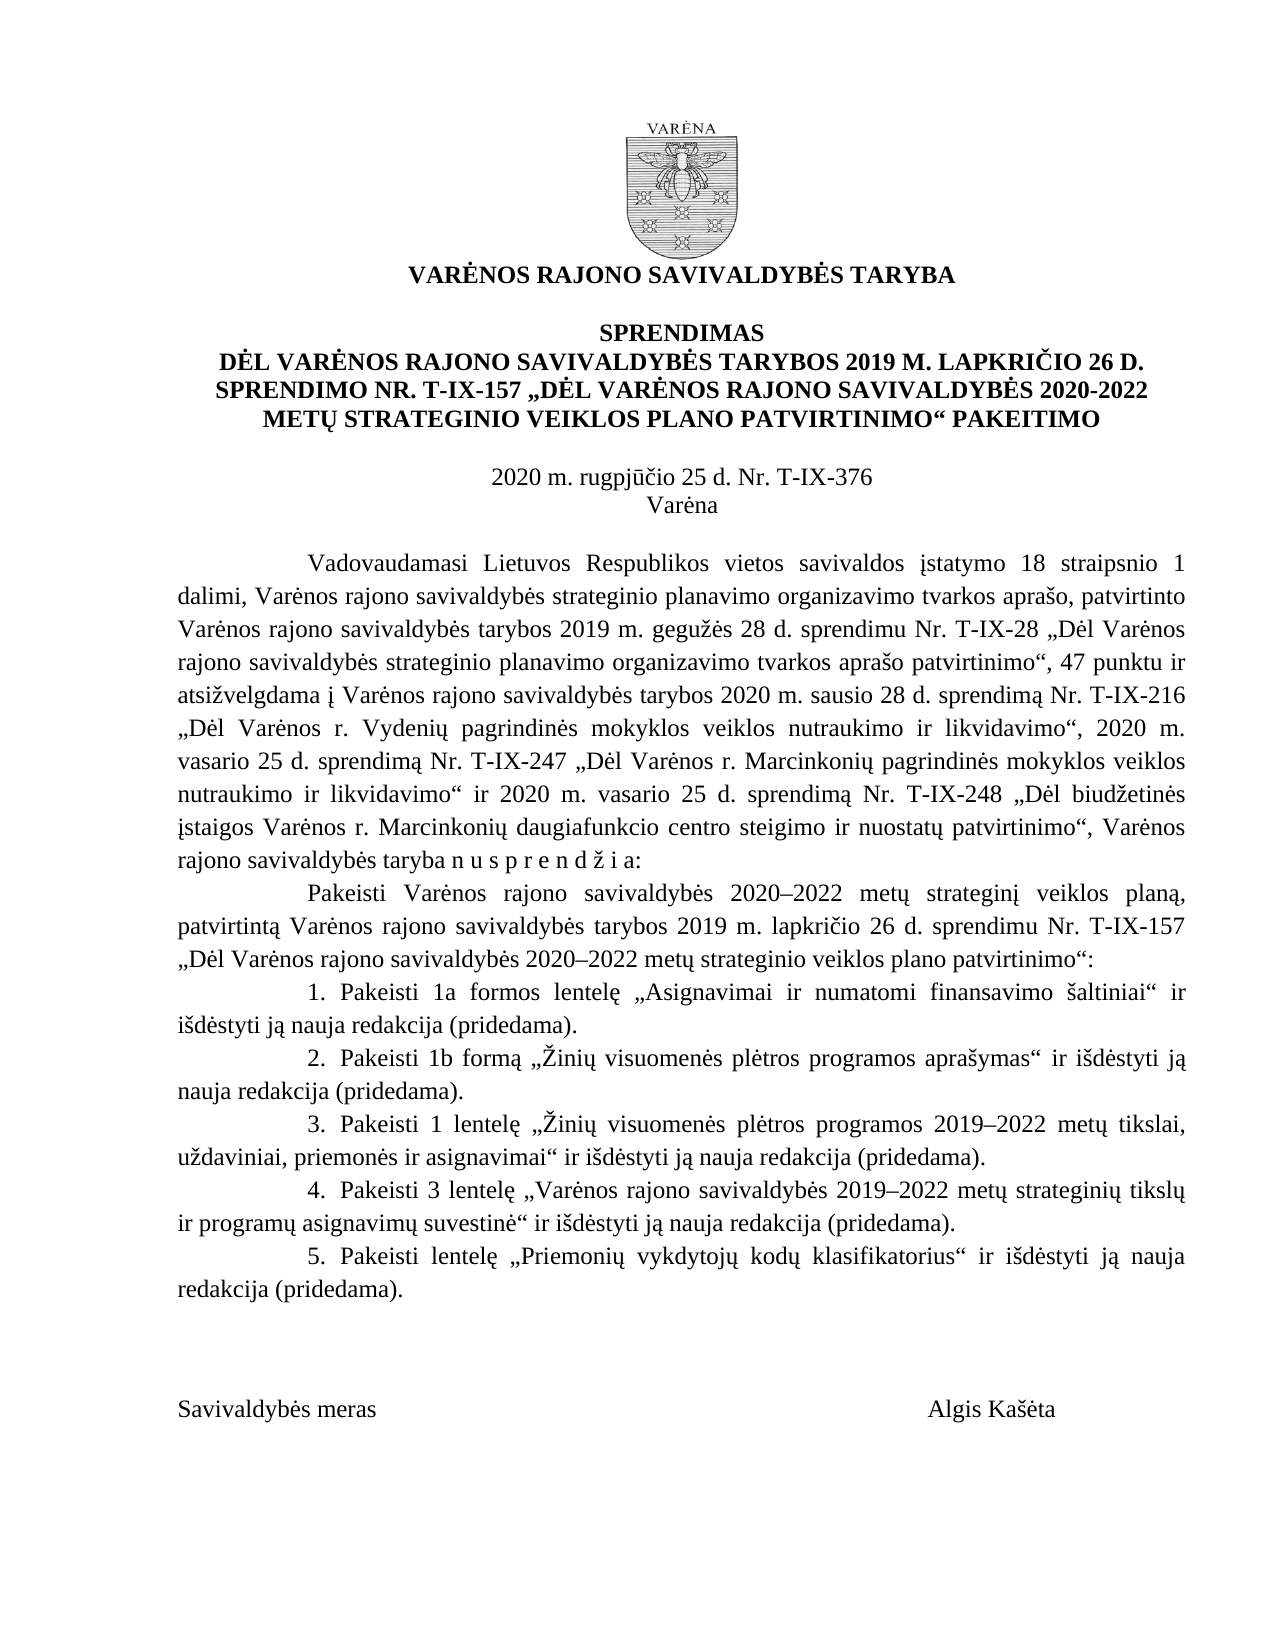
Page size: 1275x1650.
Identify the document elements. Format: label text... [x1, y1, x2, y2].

text Pakeisti Varėnos rajono savivaldybės 2020–2022 metų strateginį veiklos planą, patvirtintą Varėnos rajono savivaldybės tarybos 2019 m. lapkričio 26 d. sprendimu Nr. T-IX-157 „Dėl Varėnos rajono savivaldybės 2020–2022 metų strateginio veiklos plano patvirtinimo“: [177, 878, 1186, 973]
text 2020 m. rugpjūčio 25 d. Nr. T-IX-376 [177, 462, 1186, 490]
text 3. Pakeisti 1 lentelę „Žinių visuomenės plėtros programos 2019–2022 metų tikslai, uždaviniai, priemonės ir asignavimai“ ir išdėstyti ją nauja redakcija (pridedama). [177, 1109, 1186, 1171]
text 2. Pakeisti 1b formą „Žinių visuomenės plėtros programos aprašymas“ ir išdėstyti ją nauja redakcija (pridedama). [177, 1043, 1186, 1105]
text Savivaldybės meras Algis Kašėta [177, 1394, 1186, 1422]
text 1. Pakeisti 1a formos lentelę „Asignavimai ir numatomi finansavimo šaltiniai“ ir išdėstyti ją nauja redakcija (pridedama). [177, 977, 1186, 1039]
text 4. Pakeisti 3 lentelę „Varėnos rajono savivaldybės 2019–2022 metų strateginių tikslų ir programų asignavimų suvestinė“ ir išdėstyti ją nauja redakcija (pridedama). [177, 1175, 1186, 1237]
text Vadovaudamasi Lietuvos Respublikos vietos savivaldos įstatymo 18 straipsnio 1 dalimi, Varėnos rajono savivaldybės strateginio planavimo organizavimo tvarkos aprašo, patvirtinto Varėnos rajono savivaldybės tarybos 2019 m. gegužės 28 d. sprendimu Nr. T-IX-28 „Dėl Varėnos rajono savivaldybės strateginio planavimo organizavimo tvarkos aprašo patvirtinimo“, 47 punktu ir atsižvelgdama į Varėnos rajono savivaldybės tarybos 2020 m. sausio 28 d. sprendimą Nr. T-IX-216 „Dėl Varėnos r. Vydenių pagrindinės mokyklos veiklos nutraukimo ir likvidavimo“, 2020 m. vasario 25 d. sprendimą Nr. T-IX-247 „Dėl Varėnos r. Marcinkonių pagrindinės mokyklos veiklos nutraukimo ir likvidavimo“ ir 2020 m. vasario 25 d. sprendimą Nr. T-IX-248 „Dėl biudžetinės įstaigos Varėnos r. Marcinkonių daugiafunkcio centro steigimo ir nuostatų patvirtinimo“, Varėnos rajono savivaldybės taryba n u s p r e n d ž i a: [177, 548, 1186, 874]
text Varėna [177, 490, 1186, 519]
text SPRENDIMAS [177, 318, 1186, 347]
text VARĖNOS RAJONO SAVIVALDYBĖS TARYBA [177, 260, 1186, 289]
text DĖL VARĖNOS RAJONO SAVIVALDYBĖS TARYBOS 2019 M. LAPKRIČIO 26 D. SPRENDIMO NR. T-IX-157 „DĖL VARĖNOS RAJONO SAVIVALDYBĖS 2020-2022 METŲ STRATEGINIO VEIKLOS PLANO PATVIRTINIMO“ PAKEITIMO [177, 347, 1186, 433]
text 5. Pakeisti lentelę „Priemonių vykdytojų kodų klasifikatorius“ ir išdėstyti ją nauja redakcija (pridedama). [177, 1241, 1186, 1303]
